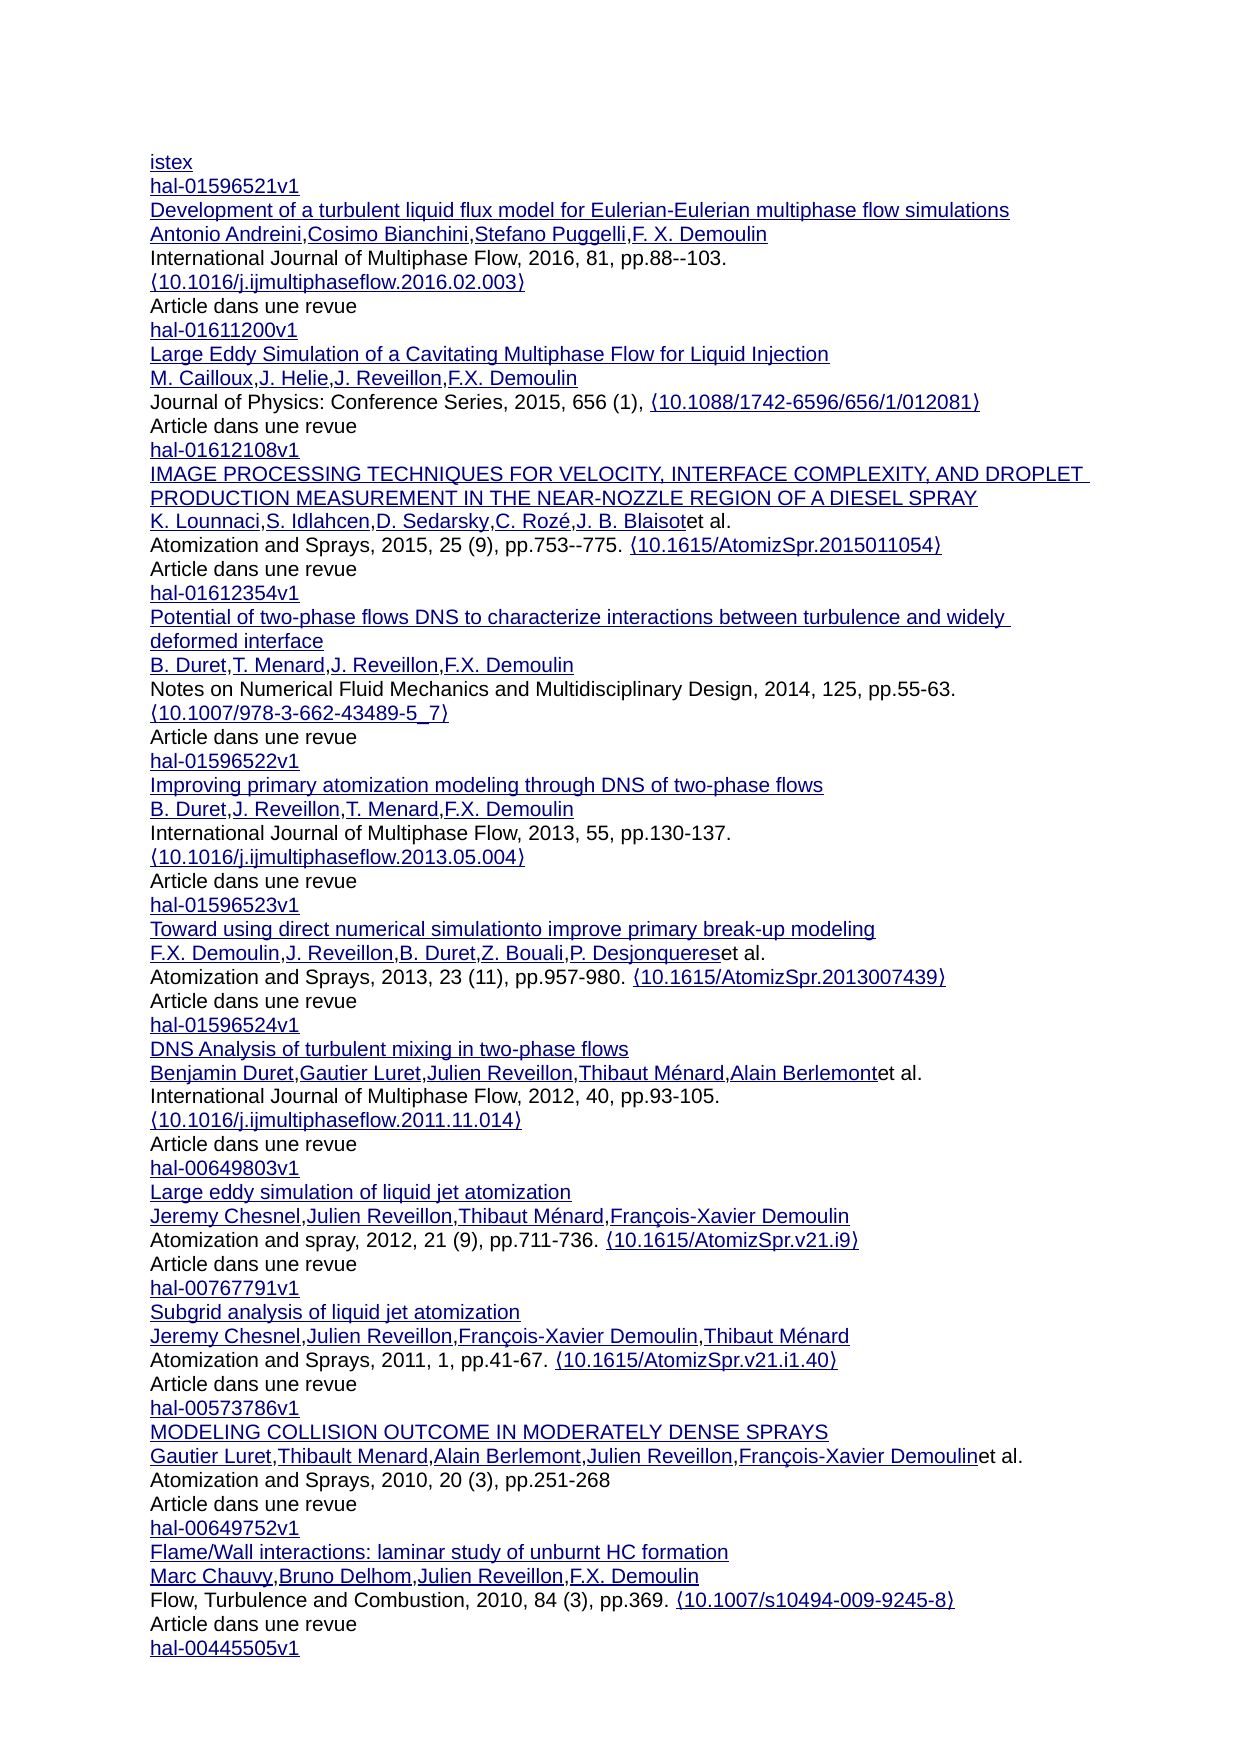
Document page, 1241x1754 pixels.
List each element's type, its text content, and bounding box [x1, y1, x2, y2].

table_cell Flame/Wall interactions: laminar study of unburnt HC formation Marc Chauvy,Bruno Delhom,Julien Reveillon,F.X. Demoulin Flow, Turbulence and Combustion, 2010, 84 (3), pp.369. ⟨10.1007/s10494-009-9245-8⟩ Article dans une revue hal-00445505v1 [150, 1540, 1090, 1659]
table_cell MODELING COLLISION OUTCOME IN MODERATELY DENSE SPRAYS Gautier Luret,Thibault Menard,Alain Berlemont,Julien Reveillon,François-Xavier Demoulinet al. Atomization and Sprays, 2010, 20 (3), pp.251-268 Article dans une revue hal-00649752v1 [150, 1420, 1090, 1539]
table_cell Large eddy simulation of liquid jet atomization Jeremy Chesnel,Julien Reveillon,Thibaut Ménard,François-Xavier Demoulin Atomization and spray, 2012, 21 (9), pp.711-736. ⟨10.1615/AtomizSpr.v21.i9⟩ Article dans une revue hal-00767791v1 [150, 1180, 1090, 1300]
table_cell Toward using direct numerical simulationto improve primary break-up modeling F.X. Demoulin,J. Reveillon,B. Duret,Z. Bouali,P. Desjonquereset al. Atomization and Sprays, 2013, 23 (11), pp.957-980. ⟨10.1615/AtomizSpr.2013007439⟩ Article dans une revue hal-01596524v1 [150, 917, 1090, 1036]
table_cell istex hal-01596521v1 [150, 150, 1090, 198]
table_cell Subgrid analysis of liquid jet atomization Jeremy Chesnel,Julien Reveillon,François-Xavier Demoulin,Thibaut Ménard Atomization and Sprays, 2011, 1, pp.41-67. ⟨10.1615/AtomizSpr.v21.i1.40⟩ Article dans une revue hal-00573786v1 [150, 1300, 1090, 1420]
table_cell Improving primary atomization modeling through DNS of two-phase flows B. Duret,J. Reveillon,T. Menard,F.X. Demoulin International Journal of Multiphase Flow, 2013, 55, pp.130-137. ⟨10.1016/j.ijmultiphaseflow.2013.05.004⟩ Article dans une revue hal-01596523v1 [150, 773, 1090, 917]
table_cell IMAGE PROCESSING TECHNIQUES FOR VELOCITY, INTERFACE COMPLEXITY, AND DROPLET [150, 461, 1090, 482]
table_cell DNS Analysis of turbulent mixing in two-phase flows Benjamin Duret,Gautier Luret,Julien Reveillon,Thibaut Ménard,Alain Berlemontet al. International Journal of Multiphase Flow, 2012, 40, pp.93-105. ⟨10.1016/j.ijmultiphaseflow.2011.11.014⟩ Article dans une revue hal-00649803v1 [150, 1036, 1090, 1180]
table_cell Potential of two-phase flows DNS to characterize interactions between turbulence and widely deformed interface B. Duret,T. Menard,J. Reveillon,F.X. Demoulin Notes on Numerical Fluid Mechanics and Multidisciplinary Design, 2014, 125, pp.55-63. ⟨10.1007/978-3-662-43489-5_7⟩ Article dans une revue hal-01596522v1 [150, 605, 1090, 773]
table_cell Development of a turbulent liquid flux model for Eulerian-Eulerian multiphase flow simulations Antonio Andreini,Cosimo Bianchini,Stefano Puggelli,F. X. Demoulin International Journal of Multiphase Flow, 2016, 81, pp.88--103. ⟨10.1016/j.ijmultiphaseflow.2016.02.003⟩ Article dans une revue hal-01611200v1 [150, 198, 1090, 342]
table_cell PRODUCTION MEASUREMENT IN THE NEAR-NOZZLE REGION OF A DIESEL SPRAY K. Lounnaci,S. Idlahcen,D. Sedarsky,C. Rozé,J. B. Blaisotet al. Atomization and Sprays, 2015, 25 (9), pp.753--775. ⟨10.1615/AtomizSpr.2015011054⟩ Article dans une revue hal-01612354v1 [150, 483, 1090, 605]
table_cell Large Eddy Simulation of a Cavitating Multiphase Flow for Liquid Injection M. Cailloux,J. Helie,J. Reveillon,F.X. Demoulin Journal of Physics: Conference Series, 2015, 656 (1), ⟨10.1088/1742-6596/656/1/012081⟩ Article dans une revue hal-01612108v1 [150, 342, 1090, 461]
